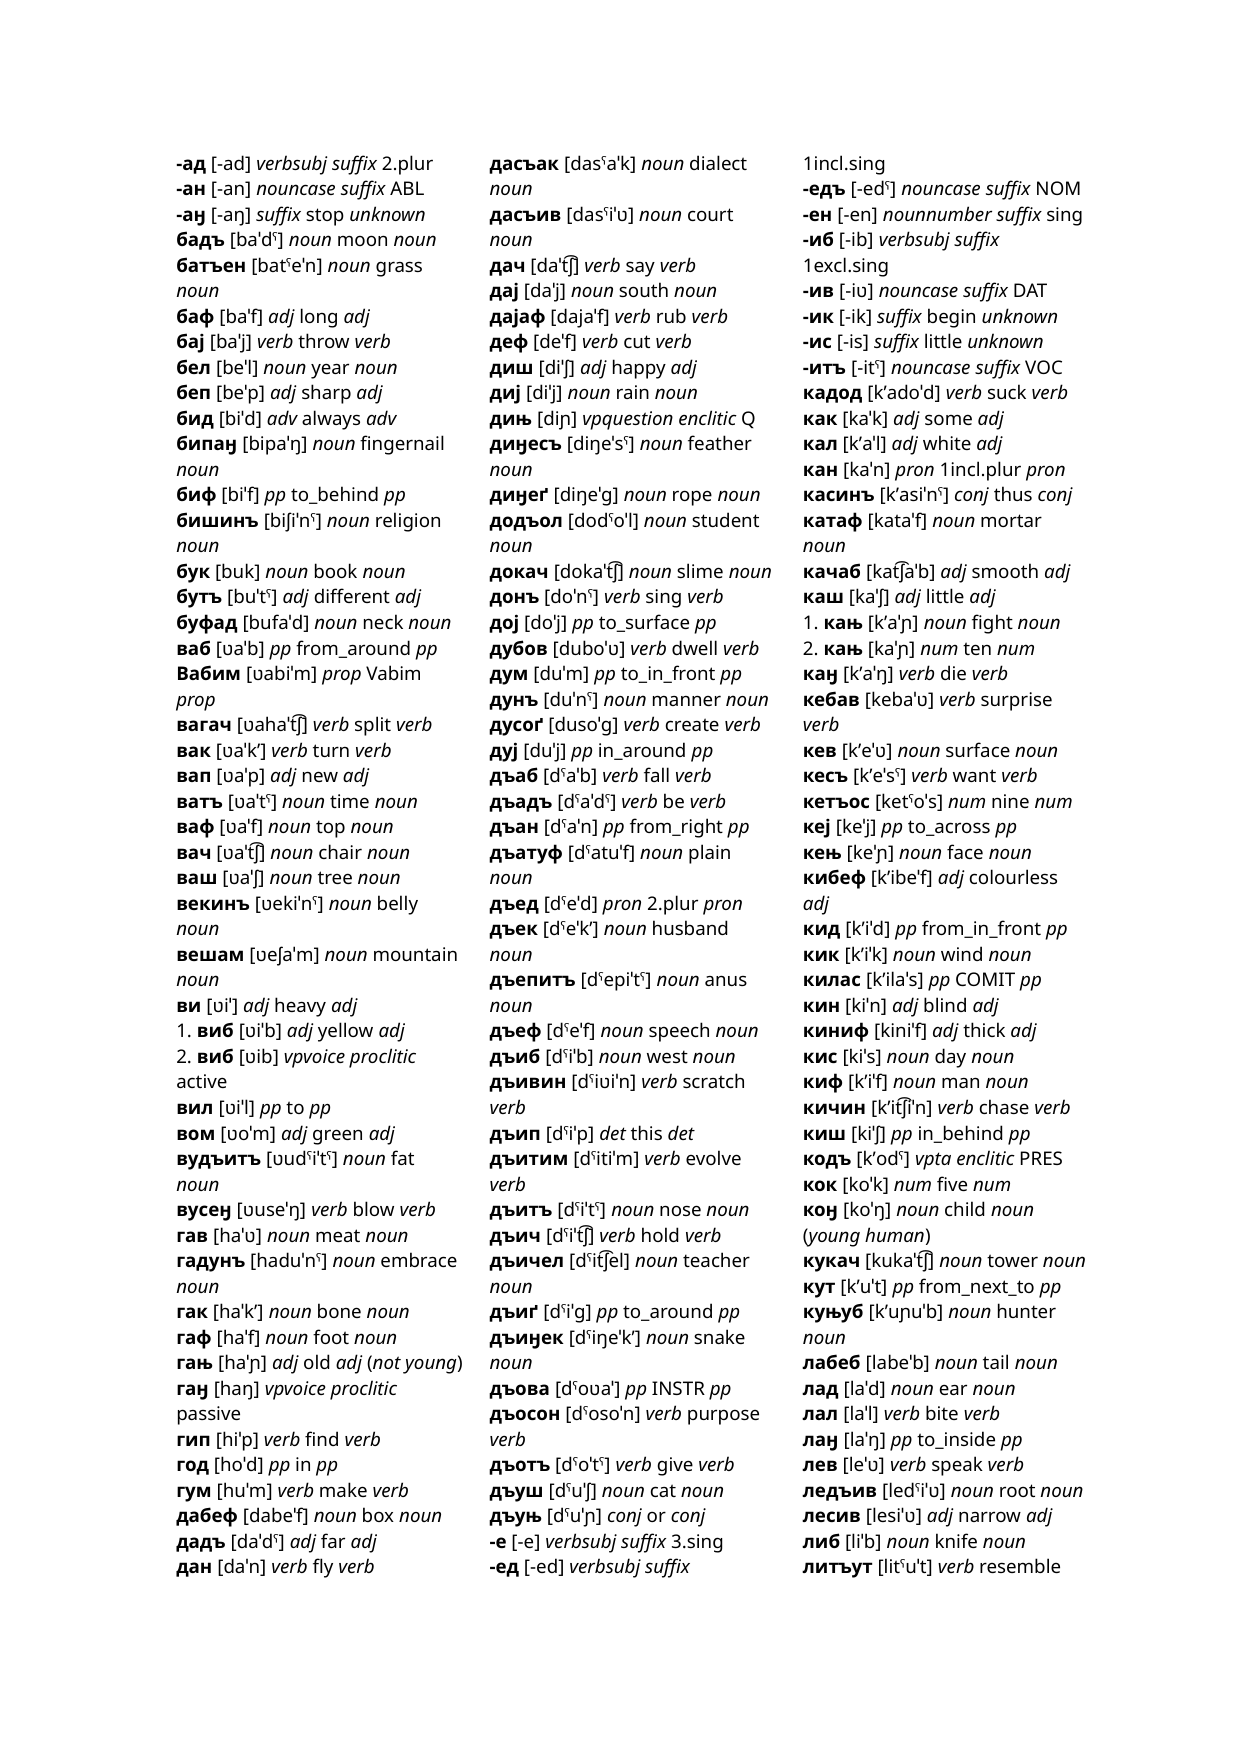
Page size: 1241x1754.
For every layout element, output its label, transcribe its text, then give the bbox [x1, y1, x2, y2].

text гак [haˈkʼ] noun bone noun [176, 1298, 463, 1324]
text буфад [bufaˈd] noun neck noun [176, 609, 463, 635]
text дъепитъ [dˤepiˈtˤ] noun anus noun [489, 967, 777, 1018]
text гадунъ [haduˈnˤ] noun embrace noun [176, 1247, 463, 1298]
text -итъ [-itˤ] nouncase suffix VOC [803, 354, 1090, 380]
text диӈеґ [diŋeˈɡ] noun rope noun [489, 482, 777, 507]
text кодъ [kʼodˤ] vpta enclitic PRES [803, 1145, 1090, 1171]
text кев [kʼeˈʋ] noun surface noun [803, 737, 1090, 762]
text бук [buk] noun book noun [176, 558, 463, 584]
text -ен [-en] nounnumber suffix sing [803, 201, 1090, 227]
text 2. виб [ʋib] vpvoice proclitic active [176, 1043, 463, 1094]
text лал [laˈl] verb bite verb [803, 1401, 1090, 1426]
text 2. кањ [kaˈɲ] num ten num [803, 635, 1090, 660]
text додъол [dodˤoˈl] noun student noun [489, 507, 777, 558]
text кан [kaˈn] pron 1incl.plur pron [803, 456, 1090, 482]
text -аӈ [-aŋ] suffix stop unknown [176, 201, 463, 227]
text донъ [doˈnˤ] verb sing verb [489, 584, 777, 609]
text дъитъ [dˤiˈtˤ] noun nose noun [489, 1196, 777, 1222]
text качаб [kat͡ʃaˈb] adj smooth adj [803, 558, 1090, 584]
text гип [hiˈp] verb find verb [176, 1426, 463, 1452]
text вагач [ʋahaˈt͡ʃ] verb split verb [176, 711, 463, 737]
text гав [haˈʋ] noun meat noun [176, 1222, 463, 1247]
text вудъитъ [ʋudˤiˈtˤ] noun fat noun [176, 1145, 463, 1196]
text гум [huˈm] verb make verb [176, 1477, 463, 1503]
text дабеф [dabeˈf] noun box noun [176, 1503, 463, 1528]
text дъан [dˤaˈn] pp from_right pp [489, 813, 777, 839]
text кок [koˈk] num five num [803, 1171, 1090, 1196]
text куњуб [kʼuɲuˈb] noun hunter noun [803, 1298, 1090, 1349]
text коӈ [koˈŋ] noun child noun (young human) [803, 1196, 1090, 1247]
text кењ [keˈɲ] noun face noun [803, 839, 1090, 864]
text кик [kʼiˈk] noun wind noun [803, 941, 1090, 967]
text лаӈ [laˈŋ] pp to_inside pp [803, 1426, 1090, 1452]
text касинъ [kʼasiˈnˤ] conj thus conj [803, 482, 1090, 507]
text диј [diˈj] noun rain noun [489, 380, 777, 405]
text дъуш [dˤuˈʃ] noun cat noun [489, 1477, 777, 1503]
text дъеф [dˤeˈf] noun speech noun [489, 1018, 777, 1043]
text ваф [ʋaˈf] noun top noun [176, 813, 463, 839]
text -ад [-ad] verbsubj suffix 2.plur [176, 150, 463, 176]
text дан [daˈn] verb fly verb [176, 1554, 463, 1579]
text киф [kʼiˈf] noun man noun [803, 1069, 1090, 1094]
text лабеб [labeˈb] noun tail noun [803, 1349, 1090, 1375]
text 1. виб [ʋiˈb] adj yellow adj [176, 1018, 463, 1043]
text дунъ [duˈnˤ] noun manner noun [489, 686, 777, 711]
text 1incl.sing [803, 150, 1090, 176]
text кадод [kʼadoˈd] verb suck verb [803, 380, 1090, 405]
text как [kaˈk] adj some adj [803, 405, 1090, 431]
text каӈ [kʼaˈŋ] verb die verb [803, 660, 1090, 686]
text дадъ [daˈdˤ] adj far adj [176, 1528, 463, 1554]
text бел [beˈl] noun year noun [176, 354, 463, 380]
text диӈесъ [diŋeˈsˤ] noun feather noun [489, 431, 777, 482]
text вач [ʋaˈt͡ʃ] noun chair noun [176, 839, 463, 864]
text бид [biˈd] adv always adv [176, 405, 463, 431]
text кид [kʼiˈd] pp from_in_front pp [803, 916, 1090, 941]
text ледъив [ledˤiˈʋ] noun root noun [803, 1477, 1090, 1503]
text кетъос [ketˤoˈs] num nine num [803, 788, 1090, 813]
text деф [deˈf] verb cut verb [489, 329, 777, 354]
text дъитим [dˤitiˈm] verb evolve verb [489, 1145, 777, 1196]
text ваб [ʋaˈb] pp from_around pp [176, 635, 463, 660]
text килас [kʼilaˈs] pp COMIT pp [803, 967, 1090, 992]
text каш [kaˈʃ] adj little adj [803, 584, 1090, 609]
text дъивин [dˤiʋiˈn] verb scratch verb [489, 1069, 777, 1120]
text кал [kʼaˈl] adj white adj [803, 431, 1090, 456]
text дъич [dˤiˈt͡ʃ] verb hold verb [489, 1222, 777, 1247]
text вешам [ʋeʃaˈm] noun mountain noun [176, 941, 463, 992]
text дъаб [dˤaˈb] verb fall verb [489, 762, 777, 788]
text либ [liˈb] noun knife noun [803, 1528, 1090, 1554]
text вом [ʋoˈm] adj green adj [176, 1120, 463, 1145]
text дач [daˈt͡ʃ] verb say verb [489, 252, 777, 278]
text -иб [-ib] verbsubj suffix 1excl.sing [803, 227, 1090, 278]
text батъен [batˤeˈn] noun grass noun [176, 252, 463, 303]
text диш [diˈʃ] adj happy adj [489, 354, 777, 380]
text дъотъ [dˤoˈtˤ] verb give verb [489, 1452, 777, 1477]
text кут [kʼuˈt] pp from_next_to pp [803, 1273, 1090, 1298]
text дъосон [dˤosoˈn] verb purpose verb [489, 1401, 777, 1452]
text дъатуф [dˤatuˈf] noun plain noun [489, 839, 777, 890]
text 1. кањ [kʼaˈɲ] noun fight noun [803, 609, 1090, 635]
text лев [leˈʋ] verb speak verb [803, 1452, 1090, 1477]
text биф [biˈf] pp to_behind pp [176, 482, 463, 507]
text дъед [dˤeˈd] pron 2.plur pron [489, 890, 777, 916]
text ваш [ʋaˈʃ] noun tree noun [176, 864, 463, 890]
text дъадъ [dˤaˈdˤ] verb be verb [489, 788, 777, 813]
text -едъ [-edˤ] nouncase suffix NOM [803, 176, 1090, 201]
text вап [ʋaˈp] adj new adj [176, 762, 463, 788]
text дасъак [dasˤaˈk] noun dialect noun [489, 150, 777, 201]
text дъичел [dˤit͡ʃel] noun teacher noun [489, 1247, 777, 1298]
text дајаф [dajaˈf] verb rub verb [489, 303, 777, 329]
text -ик [-ik] suffix begin unknown [803, 303, 1090, 329]
text бадъ [baˈdˤ] noun moon noun [176, 227, 463, 252]
text киниф [kiniˈf] adj thick adj [803, 1018, 1090, 1043]
text кичин [kʼit͡ʃiˈn] verb chase verb [803, 1094, 1090, 1120]
text баф [baˈf] adj long adj [176, 303, 463, 329]
text гаӈ [haŋ] vpvoice proclitic passive [176, 1375, 463, 1426]
text дасъив [dasˤiˈʋ] noun court noun [489, 201, 777, 252]
text бипаӈ [bipaˈŋ] noun fingernail noun [176, 431, 463, 482]
text год [hoˈd] pp in pp [176, 1452, 463, 1477]
text дој [doˈj] pp to_surface pp [489, 609, 777, 635]
text докач [dokaˈt͡ʃ] noun slime noun [489, 558, 777, 584]
text гањ [haˈɲ] adj old adj (not young) [176, 1349, 463, 1375]
text -ед [-ed] verbsubj suffix [489, 1554, 777, 1579]
text дусоґ [dusoˈɡ] verb create verb [489, 711, 777, 737]
text -ис [-is] suffix little unknown [803, 329, 1090, 354]
text лесив [lesiˈʋ] adj narrow adj [803, 1503, 1090, 1528]
text беп [beˈp] adj sharp adj [176, 380, 463, 405]
text дъова [dˤoʋaˈ] pp INSTR pp [489, 1375, 777, 1401]
text кесъ [kʼeˈsˤ] verb want verb [803, 762, 1090, 788]
text дињ [diɲ] vpquestion enclitic Q [489, 405, 777, 431]
text вусеӈ [ʋuseˈŋ] verb blow verb [176, 1196, 463, 1222]
text дъиӈек [dˤiŋeˈkʼ] noun snake noun [489, 1324, 777, 1375]
text дум [duˈm] pp to_in_front pp [489, 660, 777, 686]
text дъиґ [dˤiˈɡ] pp to_around pp [489, 1298, 777, 1324]
text ви [ʋiˈ] adj heavy adj [176, 992, 463, 1018]
text дъек [dˤeˈkʼ] noun husband noun [489, 916, 777, 967]
text кибеф [kʼibeˈf] adj colourless adj [803, 864, 1090, 916]
text кин [kiˈn] adj blind adj [803, 992, 1090, 1018]
text кис [kiˈs] noun day noun [803, 1043, 1090, 1069]
text -ан [-an] nouncase suffix ABL [176, 176, 463, 201]
text киш [kiˈʃ] pp in_behind pp [803, 1120, 1090, 1145]
text вил [ʋiˈl] pp to pp [176, 1094, 463, 1120]
text кеј [keˈj] pp to_across pp [803, 813, 1090, 839]
text бишинъ [biʃiˈnˤ] noun religion noun [176, 507, 463, 558]
text бај [baˈj] verb throw verb [176, 329, 463, 354]
text -ив [-iʋ] nouncase suffix DAT [803, 278, 1090, 303]
text Вабим [ʋabiˈm] prop Vabim prop [176, 660, 463, 711]
text дъиб [dˤiˈb] noun west noun [489, 1043, 777, 1069]
text катаф [kataˈf] noun mortar noun [803, 507, 1090, 558]
text дъуњ [dˤuˈɲ] conj or conj [489, 1503, 777, 1528]
text кебав [kebaˈʋ] verb surprise verb [803, 686, 1090, 737]
text литъут [litˤuˈt] verb resemble [803, 1554, 1090, 1579]
text гаф [haˈf] noun foot noun [176, 1324, 463, 1349]
text -е [-e] verbsubj suffix 3.sing [489, 1528, 777, 1554]
text бутъ [buˈtˤ] adj different adj [176, 584, 463, 609]
text лад [laˈd] noun ear noun [803, 1375, 1090, 1401]
text дуј [duˈj] pp in_around pp [489, 737, 777, 762]
text дубов [duboˈʋ] verb dwell verb [489, 635, 777, 660]
text вак [ʋaˈkʼ] verb turn verb [176, 737, 463, 762]
text векинъ [ʋekiˈnˤ] noun belly noun [176, 890, 463, 941]
text дъип [dˤiˈp] det this det [489, 1120, 777, 1145]
text ватъ [ʋaˈtˤ] noun time noun [176, 788, 463, 813]
text дај [daˈj] noun south noun [489, 278, 777, 303]
text кукач [kukaˈt͡ʃ] noun tower noun [803, 1247, 1090, 1273]
